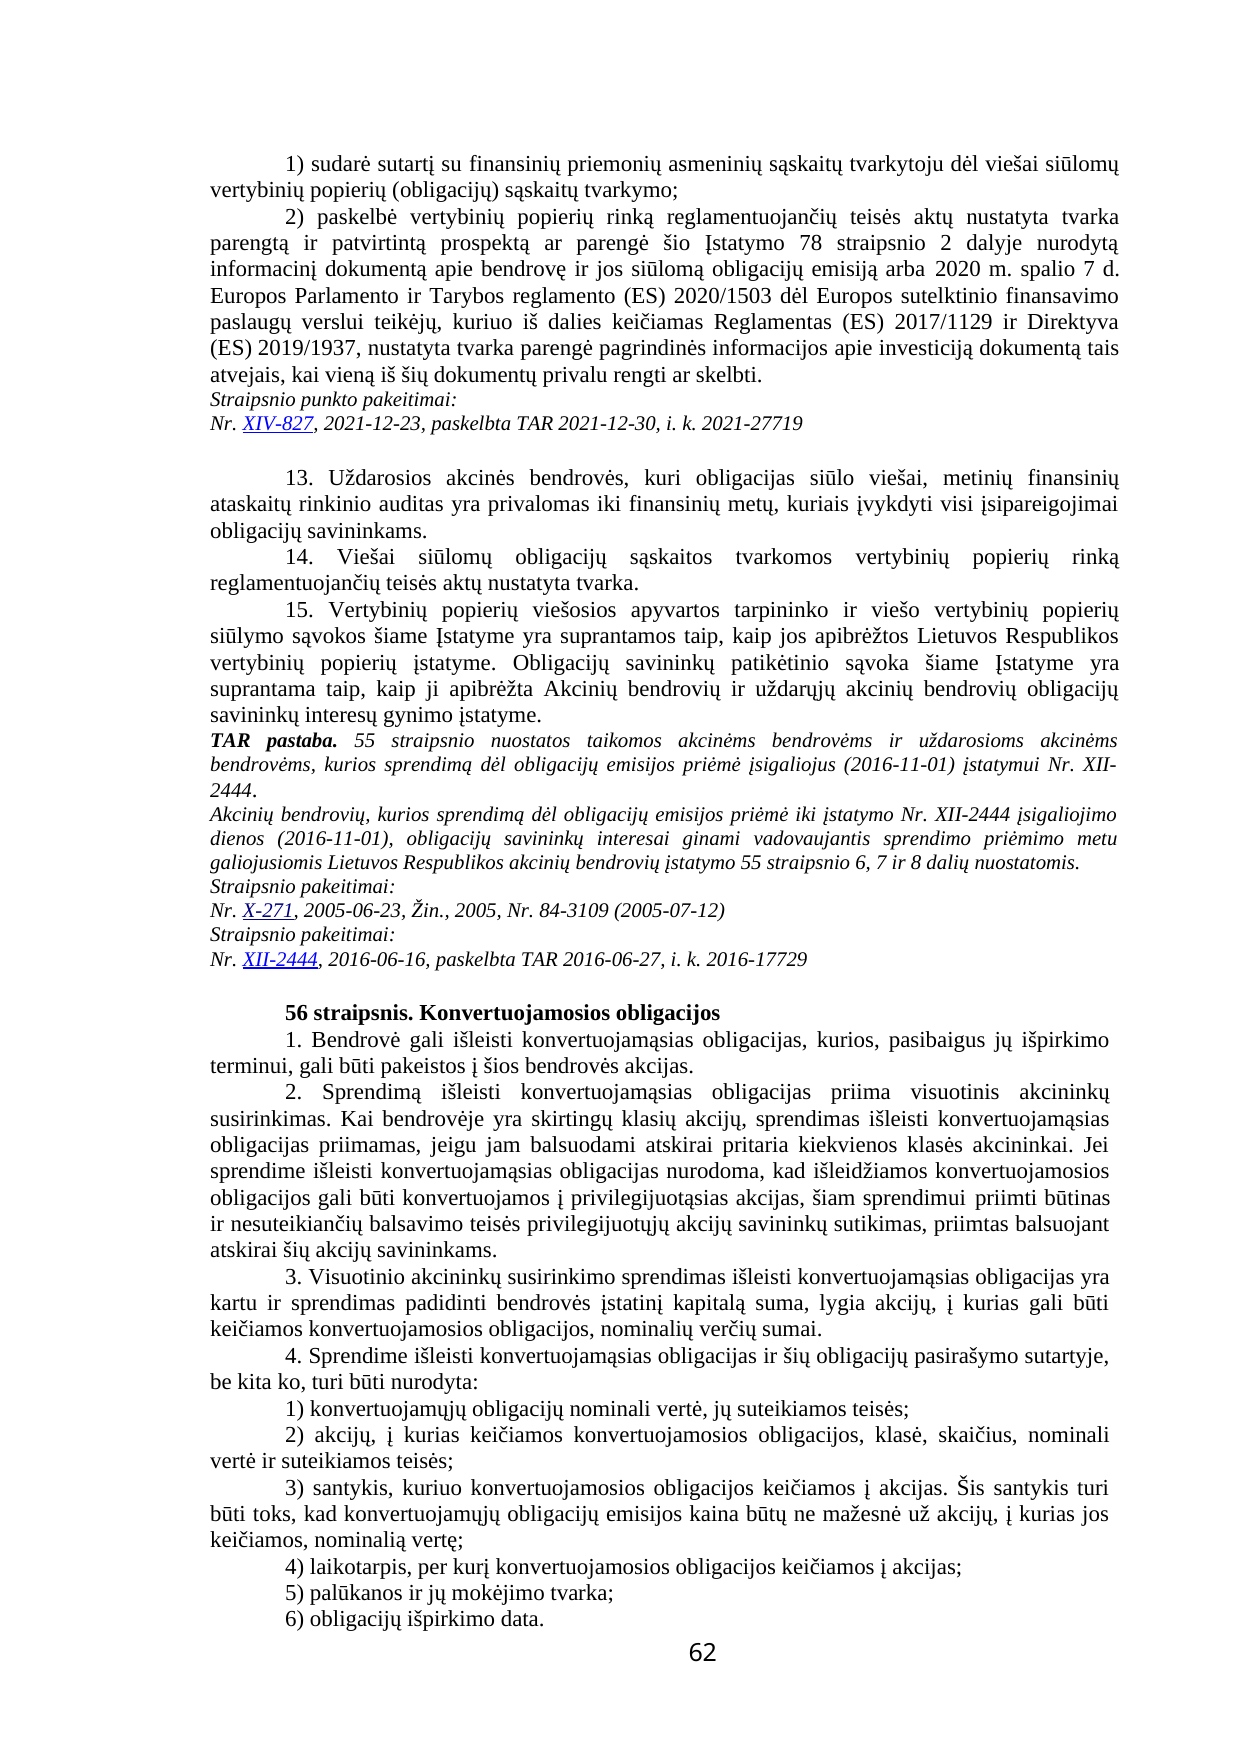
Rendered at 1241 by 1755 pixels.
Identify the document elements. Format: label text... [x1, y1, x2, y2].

text 4. Sprendime išleisti konvertuojamąsias obligacijas ir šių obligacijų pasirašymo sutartyje, be kita ko, turi būti nurodyta: [210, 1342, 1111, 1394]
text TAR pastaba. 55 straipsnio nuostatos taikomos akcinėms bendrovėms ir uždarosioms akcinėms bendrovėms, kurios sprendimą dėl obligacijų emisijos priėmė įsigaliojus (2016-11-01) įstatymui Nr. XII-2444. [210, 728, 1120, 802]
text 2. Sprendimą išleisti konvertuojamąsias obligacijas priima visuotinis akcininkų susirinkimas. Kai bendrovėje yra skirtingų klasių akcijų, sprendimas išleisti konvertuojamąsias obligacijas priimamas, jeigu jam balsuodami atskirai pritaria kiekvienos klasės akcininkai. Jei sprendime išleisti konvertuojamąsias obligacijas nurodoma, kad išleidžiamos konvertuojamosios obligacijos gali būti konvertuojamos į privilegijuotąsias akcijas, šiam sprendimui priimti būtinas ir nesuteikiančių balsavimo teisės privilegijuotųjų akcijų savininkų sutikimas, priimtas balsuojant atskirai šių akcijų savininkams. [210, 1078, 1111, 1263]
text 15. Vertybinių popierių viešosios apyvartos tarpininko ir viešo vertybinių popierių siūlymo sąvokos šiame Įstatyme yra suprantamos taip, kaip jos apibrėžtos Lietuvos Respublikos vertybinių popierių įstatyme. Obligacijų savininkų patikėtinio sąvoka šiame Įstatyme yra suprantama taip, kaip ji apibrėžta Akcinių bendrovių ir uždarųjų akcinių bendrovių obligacijų savininkų interesų gynimo įstatyme. [210, 596, 1120, 728]
text 1. Bendrovė gali išleisti konvertuojamąsias obligacijas, kurios, pasibaigus jų išpirkimo terminui, gali būti pakeistos į šios bendrovės akcijas. [210, 1026, 1111, 1078]
text Nr. X-271, 2005-06-23, Žin., 2005, Nr. 84-3109 (2005-07-12) [210, 898, 1120, 922]
text Straipsnio punkto pakeitimai: [210, 387, 1120, 411]
text 2) akcijų, į kurias keičiamos konvertuojamosios obligacijos, klasė, skaičius, nominali vertė ir suteikiamos teisės; [210, 1421, 1111, 1474]
text 13. Uždarosios akcinės bendrovės, kuri obligacijas siūlo viešai, metinių finansinių ataskaitų rinkinio auditas yra privalomas iki finansinių metų, kuriais įvykdyti visi įsipareigojimai obligacijų savininkams. [210, 464, 1120, 543]
text 1) konvertuojamųjų obligacijų nominali vertė, jų suteikiamos teisės; [210, 1394, 1111, 1421]
text Straipsnio pakeitimai: [210, 922, 1120, 946]
text 1) sudarė sutartį su finansinių priemonių asmeninių sąskaitų tvarkytoju dėl viešai siūlomų vertybinių popierių (obligacijų) sąskaitų tvarkymo; [210, 150, 1120, 203]
text 56 straipsnis. Konvertuojamosios obligacijos [210, 999, 1111, 1026]
text 3. Visuotinio akcininkų susirinkimo sprendimas išleisti konvertuojamąsias obligacijas yra kartu ir sprendimas padidinti bendrovės įstatinį kapitalą suma, lygia akcijų, į kurias gali būti keičiamos konvertuojamosios obligacijos, nominalių verčių sumai. [210, 1263, 1111, 1342]
text Nr. XII-2444, 2016-06-16, paskelbta TAR 2016-06-27, i. k. 2016-17729 [210, 946, 1120, 971]
text 6) obligacijų išpirkimo data. [210, 1605, 1111, 1632]
text Akcinių bendrovių, kurios sprendimą dėl obligacijų emisijos priėmė iki įstatymo Nr. XII-2444 įsigaliojimo dienos (2016-11-01), obligacijų savininkų interesai ginami vadovaujantis sprendimo priėmimo metu galiojusiomis Lietuvos Respublikos akcinių bendrovių įstatymo 55 straipsnio 6, 7 ir 8 dalių nuostatomis. [210, 802, 1120, 874]
text 5) palūkanos ir jų mokėjimo tvarka; [210, 1579, 1111, 1605]
text Straipsnio pakeitimai: [210, 874, 1120, 898]
text 4) laikotarpis, per kurį konvertuojamosios obligacijos keičiamos į akcijas; [210, 1553, 1111, 1579]
text Nr. XIV-827, 2021-12-23, paskelbta TAR 2021-12-30, i. k. 2021-27719 [210, 411, 1120, 435]
text 14. Viešai siūlomų obligacijų sąskaitos tvarkomos vertybinių popierių rinką reglamentuojančių teisės aktų nustatyta tvarka. [210, 543, 1120, 596]
text 2) paskelbė vertybinių popierių rinką reglamentuojančių teisės aktų nustatyta tvarka parengtą ir patvirtintą prospektą ar parengė šio Įstatymo 78 straipsnio 2 dalyje nurodytą informacinį dokumentą apie bendrovę ir jos siūlomą obligacijų emisiją arba 2020 m. spalio 7 d. Europos Parlamento ir Tarybos reglamento (ES) 2020/1503 dėl Europos sutelktinio finansavimo paslaugų verslui teikėjų, kuriuo iš dalies keičiamas Reglamentas (ES) 2017/1129 ir Direktyva (ES) 2019/1937, nustatyta tvarka parengė pagrindinės informacijos apie investiciją dokumentą tais atvejais, kai vieną iš šių dokumentų privalu rengti ar skelbti. [210, 203, 1120, 387]
text 3) santykis, kuriuo konvertuojamosios obligacijos keičiamos į akcijas. Šis santykis turi būti toks, kad konvertuojamųjų obligacijų emisijos kaina būtų ne mažesnė už akcijų, į kurias jos keičiamos, nominalią vertę; [210, 1474, 1111, 1553]
